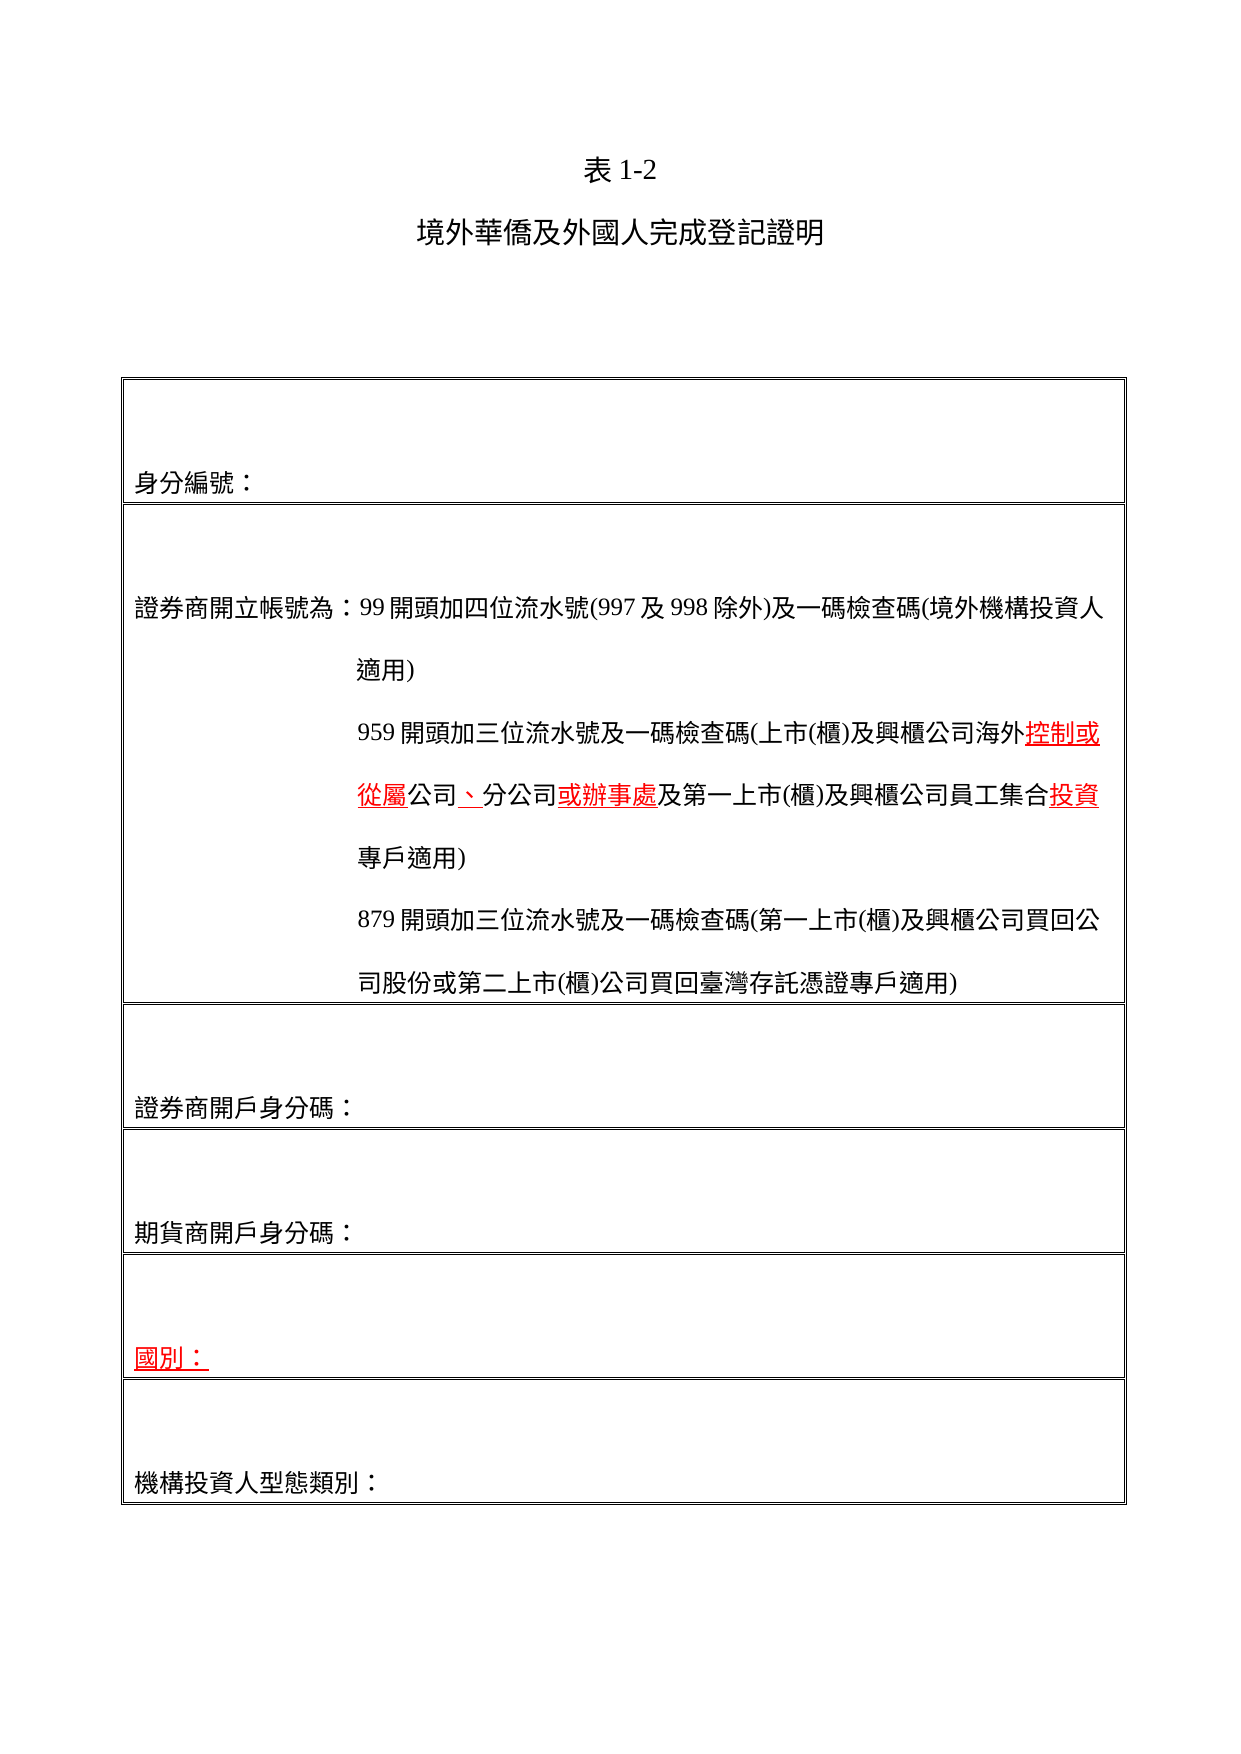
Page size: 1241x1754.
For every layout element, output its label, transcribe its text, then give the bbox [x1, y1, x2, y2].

text 境外華僑及外國人完成登記證明 [118, 189, 1122, 252]
table_cell 證券商開戶身分碼： [124, 1005, 1124, 1127]
table_cell 期貨商開戶身分碼： [124, 1130, 1124, 1252]
table_header 身分編號： [124, 380, 1124, 502]
table_cell 證券商開立帳號為：99開頭加四位流水號(997及998除外)及一碼檢查碼(境外機構投資人適用) 959開頭加三位流水號及一碼檢查碼(上市(櫃)及興櫃公司海外控制或從屬公司、分公司或辦事處及第一上市(櫃)及興櫃公司員工集合投資專戶適用) 879開頭加三位流水號及一碼檢查碼(第一上市(櫃)及興櫃公司買回公司股份或第二上市(櫃)公司買回臺灣存託憑證專戶適用) [124, 505, 1124, 1002]
table_cell 機構投資人型態類別： [124, 1380, 1124, 1502]
text 表1-2 [118, 127, 1122, 189]
table_header [121, 315, 1217, 1507]
table_cell 國別： [124, 1255, 1124, 1377]
